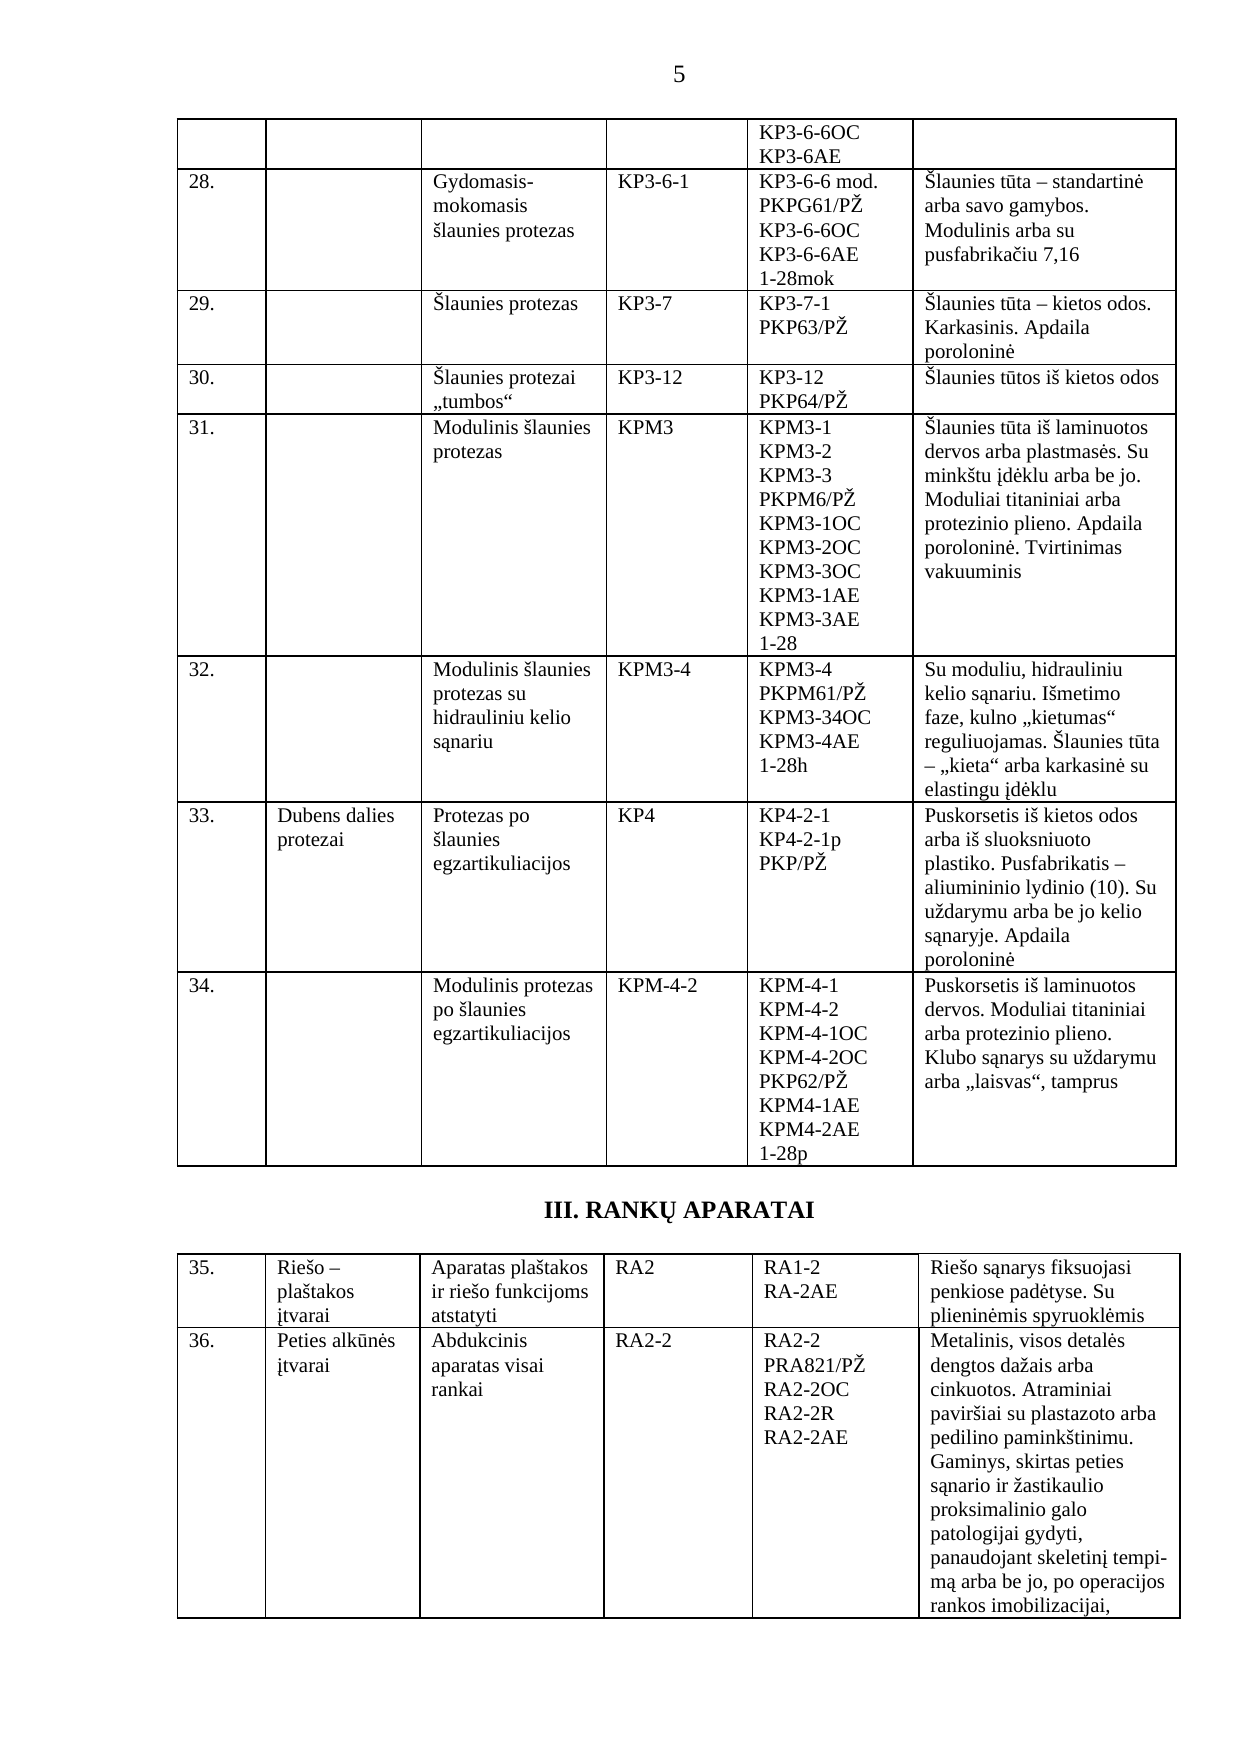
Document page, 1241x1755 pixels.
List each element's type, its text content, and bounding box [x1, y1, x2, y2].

table_header Riešo sąnarys fiksuojasi penkiose padėtyse. Su plieninėmis spyruoklėmis [919, 1254, 1179, 1327]
table_header RA1-2 RA-2AE [753, 1255, 918, 1327]
table_cell Dubens dalies protezai [267, 803, 421, 971]
table_cell Šlaunies protezai „tumbos“ [422, 365, 606, 413]
table_cell [1177, 801, 1181, 971]
table_cell Protezas po šlaunies egzartikuliacijos [422, 803, 606, 971]
table_cell [1177, 655, 1181, 801]
table_cell 28. [178, 170, 265, 290]
table_cell 33. [178, 803, 265, 971]
table_cell KP4-2-1 KP4-2-1p PKP/PŽ [748, 803, 912, 971]
table_cell [267, 365, 421, 413]
table_cell KPM3-4 [607, 657, 747, 801]
table_cell KP3-6-1 [607, 170, 747, 290]
table_cell Puskorsetis iš laminuotos dervos. Moduliai titaniniai arba protezinio plieno. Klubo sąnarys su uždarymu arba „laisvas“, tamprus [914, 973, 1175, 1165]
table_cell [267, 120, 421, 168]
table_header Riešo – plaštakos įtvarai [266, 1255, 419, 1327]
table_cell Su moduliu, hidrauliniu kelio sąnariu. Išmetimo faze, kulno „kietumas“ reguliuojamas. Šlaunies tūta – „kieta“ arba karkasinė su elastingu įdėklu [914, 657, 1175, 801]
table_cell [178, 120, 265, 168]
table_cell KP3-12 [607, 365, 747, 413]
table_cell Modulinis šlaunies protezas su hidrauliniu kelio sąnariu [422, 657, 606, 801]
table_cell [914, 120, 1175, 168]
table_cell Metalinis, visos detalės dengtos dažais arba cinkuotos. Atraminiai paviršiai su plastazoto arba pedilino paminkštinimu. Gaminys, skirtas peties sąnario ir žastikaulio proksimalinio galo patologijai gydyti, panaudojant skeletinį tempi-mą arba be jo, po operacijos rankos imobilizacijai, [920, 1328, 1179, 1617]
table_cell KPM3-1 KPM3-2 KPM3-3 PKPM6/PŽ KPM3-1OC KPM3-2OC KPM3-3OC KPM3-1AE KPM3-3AE 1-28 [748, 415, 912, 655]
table_cell [267, 415, 421, 655]
table_cell 31. [178, 415, 265, 655]
table_cell [267, 170, 421, 290]
table_cell KPM3 [607, 415, 747, 655]
table_cell KP3-7-1 PKP63/PŽ [748, 291, 912, 363]
table_cell 32. [178, 657, 265, 801]
table_cell KPM3-4 PKPM61/PŽ KPM3-34OC KPM3-4AE 1-28h [748, 657, 912, 801]
table_cell 30. [178, 365, 265, 413]
table_header RA2 [605, 1255, 752, 1327]
table_cell 29. [178, 291, 265, 363]
table_cell Šlaunies tūtos iš kietos odos [914, 365, 1175, 413]
table_cell Gydomasis-mokomasis šlaunies protezas [422, 170, 606, 290]
table_cell [1177, 413, 1181, 655]
table_cell [1177, 118, 1181, 168]
table_cell 34. [178, 973, 265, 1165]
table_cell KPM-4-2 [607, 973, 747, 1165]
table_header Aparatas plaštakos ir riešo funkcijoms atstatyti [421, 1255, 603, 1327]
table_cell [422, 120, 606, 168]
table_header 35. [178, 1255, 265, 1327]
table_cell KP4 [607, 803, 747, 971]
table_cell 36. [178, 1328, 265, 1617]
table_cell Šlaunies tūta iš laminuotos dervos arba plastmasės. Su minkštu įdėklu arba be jo. Moduliai titaniniai arba protezinio plieno. Apdaila poroloninė. Tvirtinimas vakuuminis [914, 415, 1175, 655]
table_cell Abdukcinis aparatas visai rankai [421, 1328, 603, 1617]
table_cell [1177, 364, 1181, 413]
table_cell Šlaunies tūta – standartinė arba savo gamybos. Modulinis arba su pusfabrikačiu 7,16 [914, 170, 1175, 290]
table_cell Peties alkūnės įtvarai [266, 1328, 419, 1617]
table_cell Šlaunies tūta – kietos odos. Karkasinis. Apdaila poroloninė [914, 291, 1175, 363]
table_cell Modulinis šlaunies protezas [422, 415, 606, 655]
table_cell RA2-2 PRA821/PŽ RA2-2OC RA2-2R RA2-2AE [753, 1328, 918, 1617]
table_cell [267, 291, 421, 363]
table_cell RA2-2 [605, 1328, 752, 1617]
table_cell Šlaunies protezas [422, 291, 606, 363]
table_cell [267, 973, 421, 1165]
table_cell [607, 120, 747, 168]
table_cell [267, 657, 421, 801]
table_cell KP3-6-6OC KP3-6AE [748, 120, 912, 168]
table_cell KPM-4-1 KPM-4-2 KPM-4-1OC KPM-4-2OC PKP62/PŽ KPM4-1AE KPM4-2AE 1-28p [748, 973, 912, 1165]
table_cell [1177, 971, 1181, 1165]
table_cell KP3-7 [607, 291, 747, 363]
table_cell KP3-6-6 mod. PKPG61/PŽ KP3-6-6OC KP3-6-6AE 1-28mok [748, 170, 912, 290]
table_cell [1177, 168, 1181, 290]
table_cell Modulinis protezas po šlaunies egzartikuliacijos [422, 973, 606, 1165]
text III. RANKŲ APARATAI [177, 1196, 1181, 1224]
table_cell Puskorsetis iš kietos odos arba iš sluoksniuoto plastiko. Pusfabrikatis – aliumininio lydinio (10). Su uždarymu arba be jo kelio sąnaryje. Apdaila poroloninė [914, 803, 1175, 971]
table_cell KP3-12 PKP64/PŽ [748, 365, 912, 413]
table_cell [1177, 290, 1181, 363]
